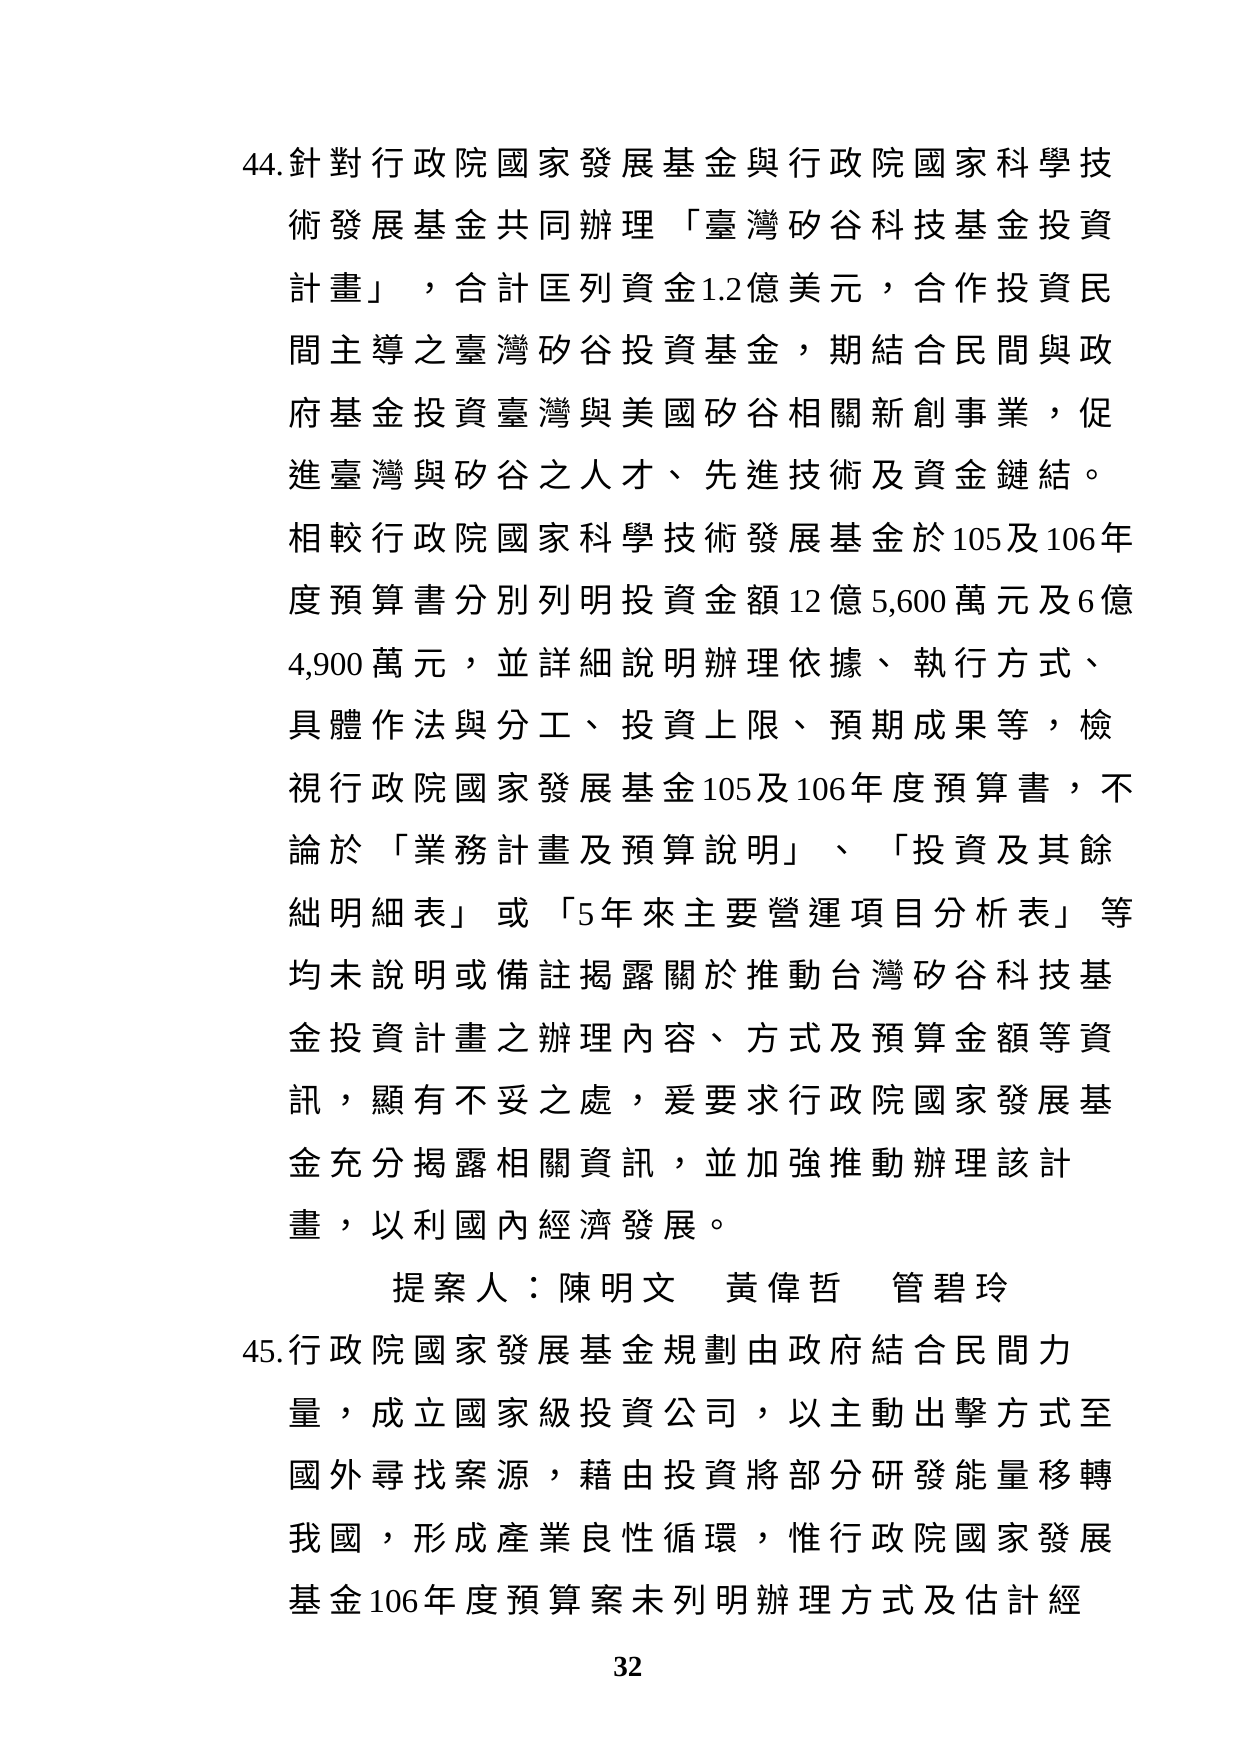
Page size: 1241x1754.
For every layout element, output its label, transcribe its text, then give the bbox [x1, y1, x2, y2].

list 行政院國家發展基金規劃由政府結合民間力量，成立國家級投資公司，以主動出擊方式至國外尋找案源，藉由投資將部分研發能量移轉我國，形成產業良性循環，惟行政院國家發展基金106年度預算案未列明辦理方式及估計經 [234, 1307, 1148, 1619]
text 提案人：陳明文 黃偉哲 管碧玲 [384, 1244, 1044, 1307]
list 針對行政院國家發展基金與行政院國家科學技術發展基金共同辦理「臺灣矽谷科技基金投資計畫」，合計匡列資金1.2億美元，合作投資民間主導之臺灣矽谷投資基金，期結合民間與政府基金投資臺灣與美國矽谷相關新創事業，促進臺灣與矽谷之人才、先進技術及資金鏈結。相較行政院國家科學技術發展基金於105及106年度預算書分別列明投資金額12億5,600萬元及6億4,900萬元，並詳細說明辦理依據、執行方式、具體作法與分工、投資上限、預期成果等，檢視行政院國家發展基金105及106年度預算書，不論於「業務計畫及預算說明」、「投資及其餘絀明細表」或「5年來主要營運項目分析表」等均未說明或備註揭露關於推動台灣矽谷科技基金投資計畫之辦理內容、方式及預算金額等資訊，顯有不妥之處，爰要求行政院國家發展基金充分揭露相關資訊，並加強推動辦理該計畫，以利國內經濟發展。 [234, 119, 1148, 1244]
